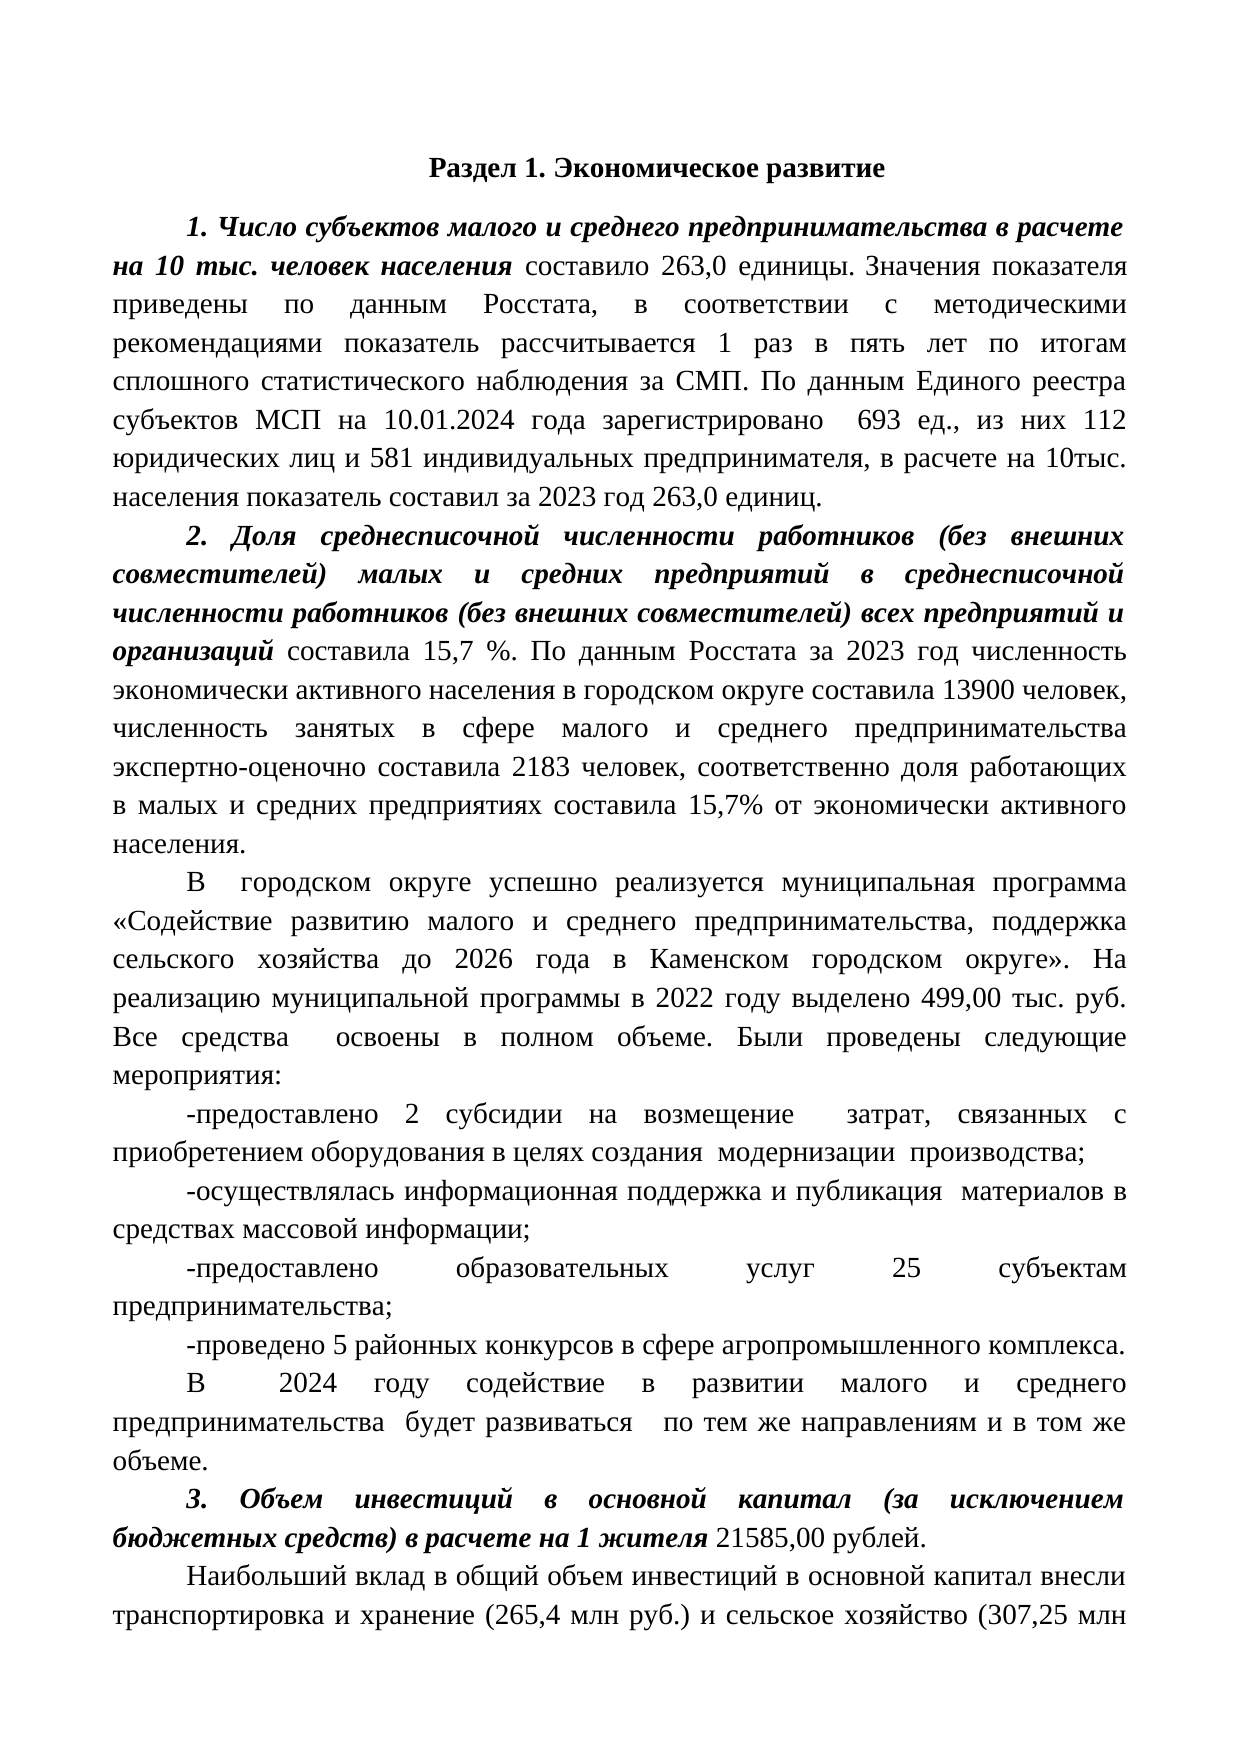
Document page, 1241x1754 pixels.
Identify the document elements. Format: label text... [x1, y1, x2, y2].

text -осуществлялась информационная поддержка и публикация материалов в средствах массовой информации; [112, 1173, 1128, 1245]
text -предоставлено 2 субсидии на возмещение затрат, связанных с приобретением оборудования в целях создания модернизации производства; [112, 1096, 1128, 1168]
text В городском округе успешно реализуется муниципальная программа «Содействие развитию малого и среднего предпринимательства, поддержка сельского хозяйства до 2026 года в Каменском городском округе». На реализацию муниципальной программы в 2022 году выделено 499,00 тыс. руб. Все средства освоены в полном объеме. Были проведены следующие мероприятия: [112, 864, 1128, 1091]
text Наибольший вклад в общий объем инвестиций в основной капитал внесли транспортировка и хранение (265,4 млн руб.) и сельское хозяйство (307,25 млн [112, 1558, 1128, 1630]
text 3. Объем инвестиций в основной капитал (за исключением бюджетных средств) в расчете на 1 жителя 21585,00 рублей. [112, 1481, 1128, 1553]
text -предоставлено образовательных услуг 25 субъектам предпринимательства; [112, 1250, 1128, 1322]
text В 2024 году содействие в развитии малого и среднего предпринимательства будет развиваться по тем же направлениям и в том же объеме. [112, 1366, 1128, 1476]
text 1. Число субъектов малого и среднего предпринимательства в расчете на 10 тыс. человек населения составило 263,0 единицы. Значения показателя приведены по данным Росстата, в соответствии с методическими рекомендациями показатель рассчитывается 1 раз в пять лет по итогам сплошного статистического наблюдения за СМП. По данным Единого реестра субъектов МСП на 10.01.2024 года зарегистрировано 693 ед., из них 112 юридических лиц и 581 индивидуальных предпринимателя, в расчете на 10тыс. населения показатель составил за 2023 год 263,0 единиц. [112, 209, 1128, 513]
text 2. Доля среднесписочной численности работников (без внешних совместителей) малых и средних предприятий в среднесписочной численности работников (без внешних совместителей) всех предприятий и организаций составила 15,7 %. По данным Росстата за 2023 год численность экономически активного населения в городском округе составила 13900 человек, численность занятых в сфере малого и среднего предпринимательства экспертно-оценочно составила 2183 человек, соответственно доля работающих в малых и средних предприятиях составила 15,7% от экономически активного населения. [112, 518, 1128, 859]
text Раздел 1. Экономическое развитие [112, 150, 1128, 183]
text -проведено 5 районных конкурсов в сфере агропромышленного комплекса. [112, 1327, 1128, 1361]
